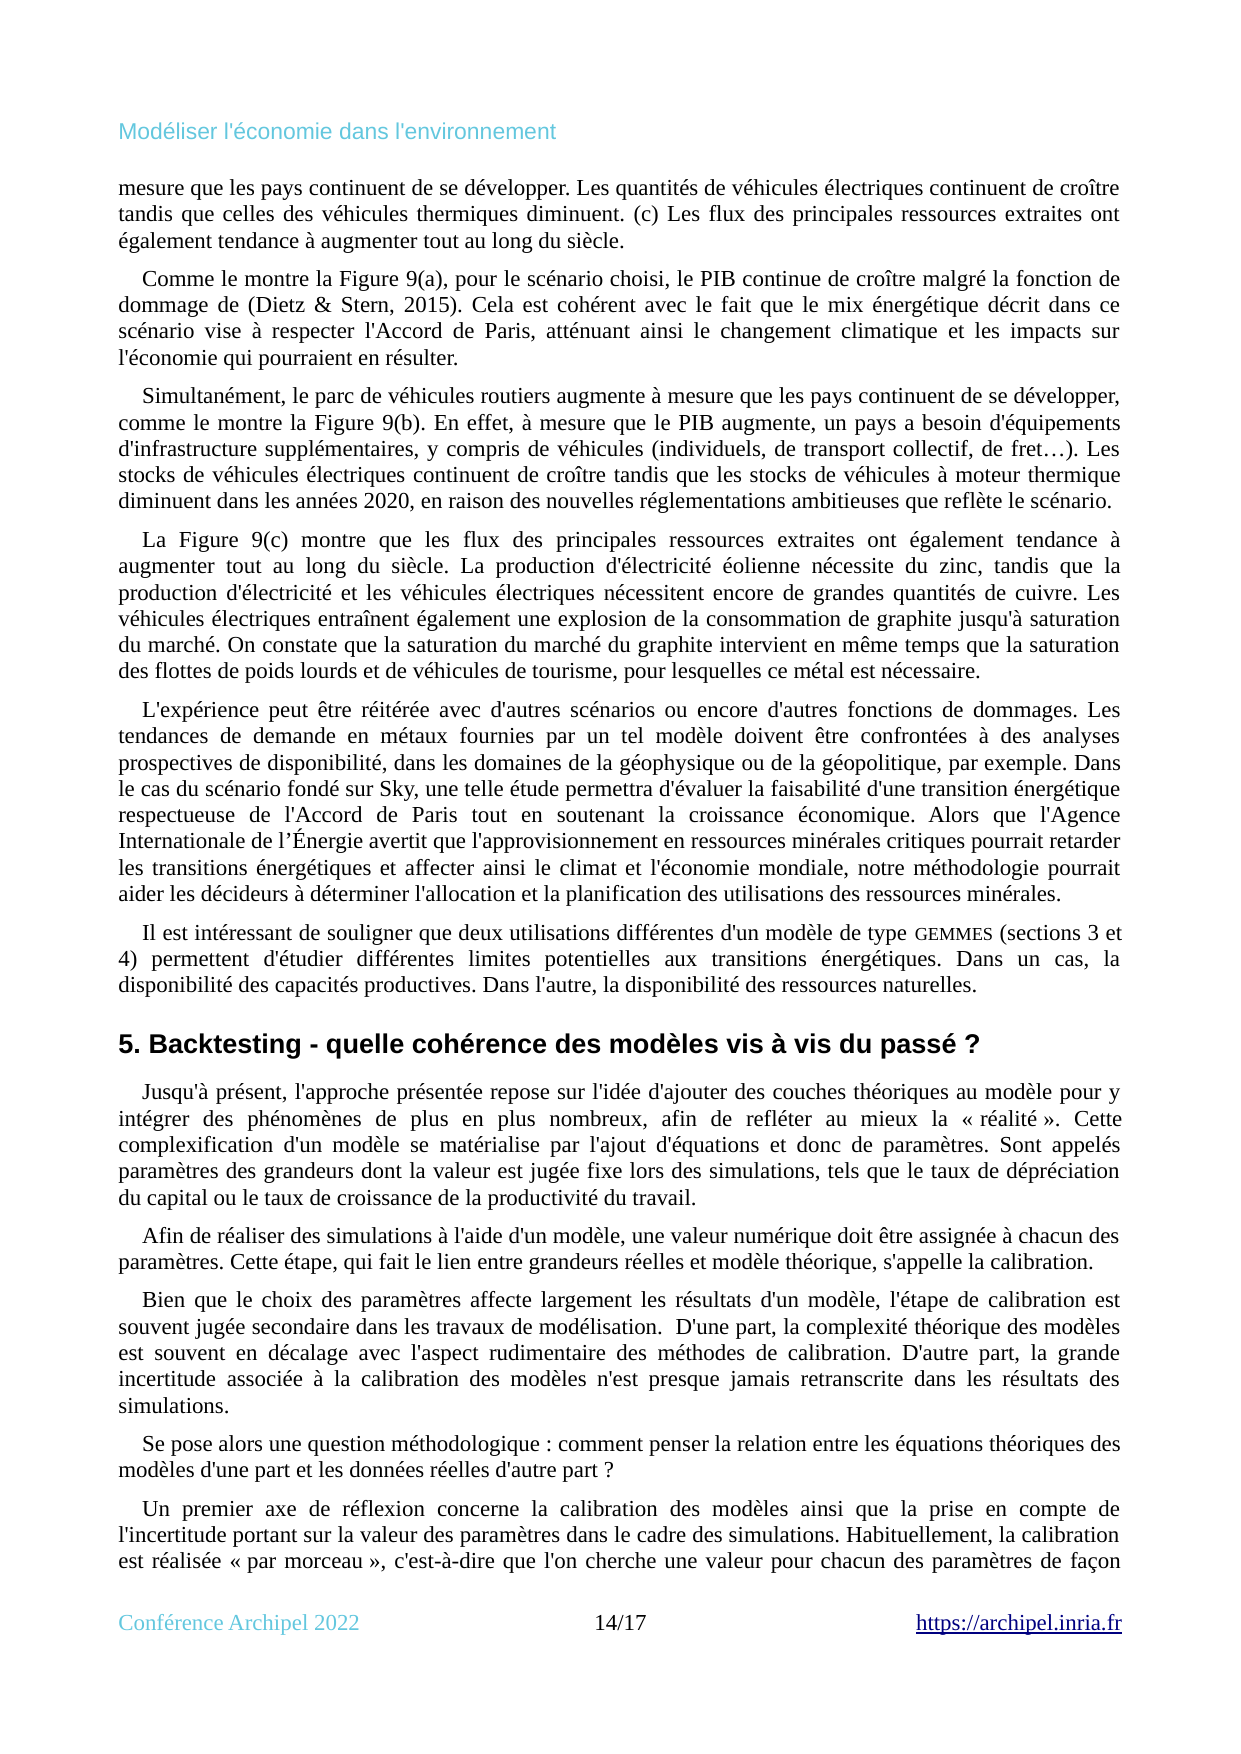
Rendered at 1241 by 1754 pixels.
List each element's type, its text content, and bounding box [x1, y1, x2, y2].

text Un premier axe de réflexion concerne la calibration des modèles ainsi que la prise en compte de l'incertitude portant sur la valeur des paramètres dans le cadre des simulations. Habituellement, la calibration est réalisée « par morceau », c'est-à-dire que l'on cherche une valeur pour chacun des paramètres de façon [118, 1495, 1122, 1574]
text mesure que les pays continuent de se développer. Les quantités de véhicules électriques continuent de croître tandis que celles des véhicules thermiques diminuent. (c) Les flux des principales ressources extraites ont également tendance à augmenter tout au long du siècle. [118, 174, 1122, 253]
text Se pose alors une question méthodologique : comment penser la relation entre les équations théoriques des modèles d'une part et les données réelles d'autre part ? [118, 1430, 1122, 1483]
text Comme le montre la Figure 9(a), pour le scénario choisi, le PIB continue de croître malgré la fonction de dommage de (Dietz & Stern, 2015). Cela est cohérent avec le fait que le mix énergétique décrit dans ce scénario vise à respecter l'Accord de Paris, atténuant ainsi le changement climatique et les impacts sur l'économie qui pourraient en résulter. [118, 265, 1122, 370]
subtitle Backtesting - quelle cohérence des modèles vis à vis du passé ? [118, 1028, 1122, 1060]
text Simultanément, le parc de véhicules routiers augmente à mesure que les pays continuent de se développer, comme le montre la Figure 9(b). En effet, à mesure que le PIB augmente, un pays a besoin d'équipements d'infrastructure supplémentaires, y compris de véhicules (individuels, de transport collectif, de fret…). Les stocks de véhicules électriques continuent de croître tandis que les stocks de véhicules à moteur thermique diminuent dans les années 2020, en raison des nouvelles réglementations ambitieuses que reflète le scénario. [118, 382, 1122, 514]
text La Figure 9(c) montre que les flux des principales ressources extraites ont également tendance à augmenter tout au long du siècle. La production d'électricité éolienne nécessite du zinc, tandis que la production d'électricité et les véhicules électriques nécessitent encore de grandes quantités de cuivre. Les véhicules électriques entraînent également une explosion de la consommation de graphite jusqu'à saturation du marché. On constate que la saturation du marché du graphite intervient en même temps que la saturation des flottes de poids lourds et de véhicules de tourisme, pour lesquelles ce métal est nécessaire. [118, 526, 1122, 684]
text Jusqu'à présent, l'approche présentée repose sur l'idée d'ajouter des couches théoriques au modèle pour y intégrer des phénomènes de plus en plus nombreux, afin de refléter au mieux la « réalité ». Cette complexification d'un modèle se matérialise par l'ajout d'équations et donc de paramètres. Sont appelés paramètres des grandeurs dont la valeur est jugée fixe lors des simulations, tels que le taux de dépréciation du capital ou le taux de croissance de la productivité du travail. [118, 1078, 1122, 1210]
text Bien que le choix des paramètres affecte largement les résultats d'un modèle, l'étape de calibration est souvent jugée secondaire dans les travaux de modélisation. D'une part, la complexité théorique des modèles est souvent en décalage avec l'aspect rudimentaire des méthodes de calibration. D'autre part, la grande incertitude associée à la calibration des modèles n'est presque jamais retranscrite dans les résultats des simulations. [118, 1286, 1122, 1418]
text Afin de réaliser des simulations à l'aide d'un modèle, une valeur numérique doit être assignée à chacun des paramètres. Cette étape, qui fait le lien entre grandeurs réelles et modèle théorique, s'appelle la calibration. [118, 1222, 1122, 1274]
text Il est intéressant de souligner que deux utilisations différentes d'un modèle de type gemmes (sections 3 et 4) permettent d'étudier différentes limites potentielles aux transitions énergétiques. Dans un cas, la disponibilité des capacités productives. Dans l'autre, la disponibilité des ressources naturelles. [118, 918, 1122, 998]
text L'expérience peut être réitérée avec d'autres scénarios ou encore d'autres fonctions de dommages. Les tendances de demande en métaux fournies par un tel modèle doivent être confrontées à des analyses prospectives de disponibilité, dans les domaines de la géophysique ou de la géopolitique, par exemple. Dans le cas du scénario fondé sur Sky, une telle étude permettra d'évaluer la faisabilité d'une transition énergétique respectueuse de l'Accord de Paris tout en soutenant la croissance économique. Alors que l'Agence Internationale de l’Énergie avertit que l'approvisionnement en ressources minérales critiques pourrait retarder les transitions énergétiques et affecter ainsi le climat et l'économie mondiale, notre méthodologie pourrait aider les décideurs à déterminer l'allocation et la planification des utilisations des ressources minérales. [118, 696, 1122, 907]
